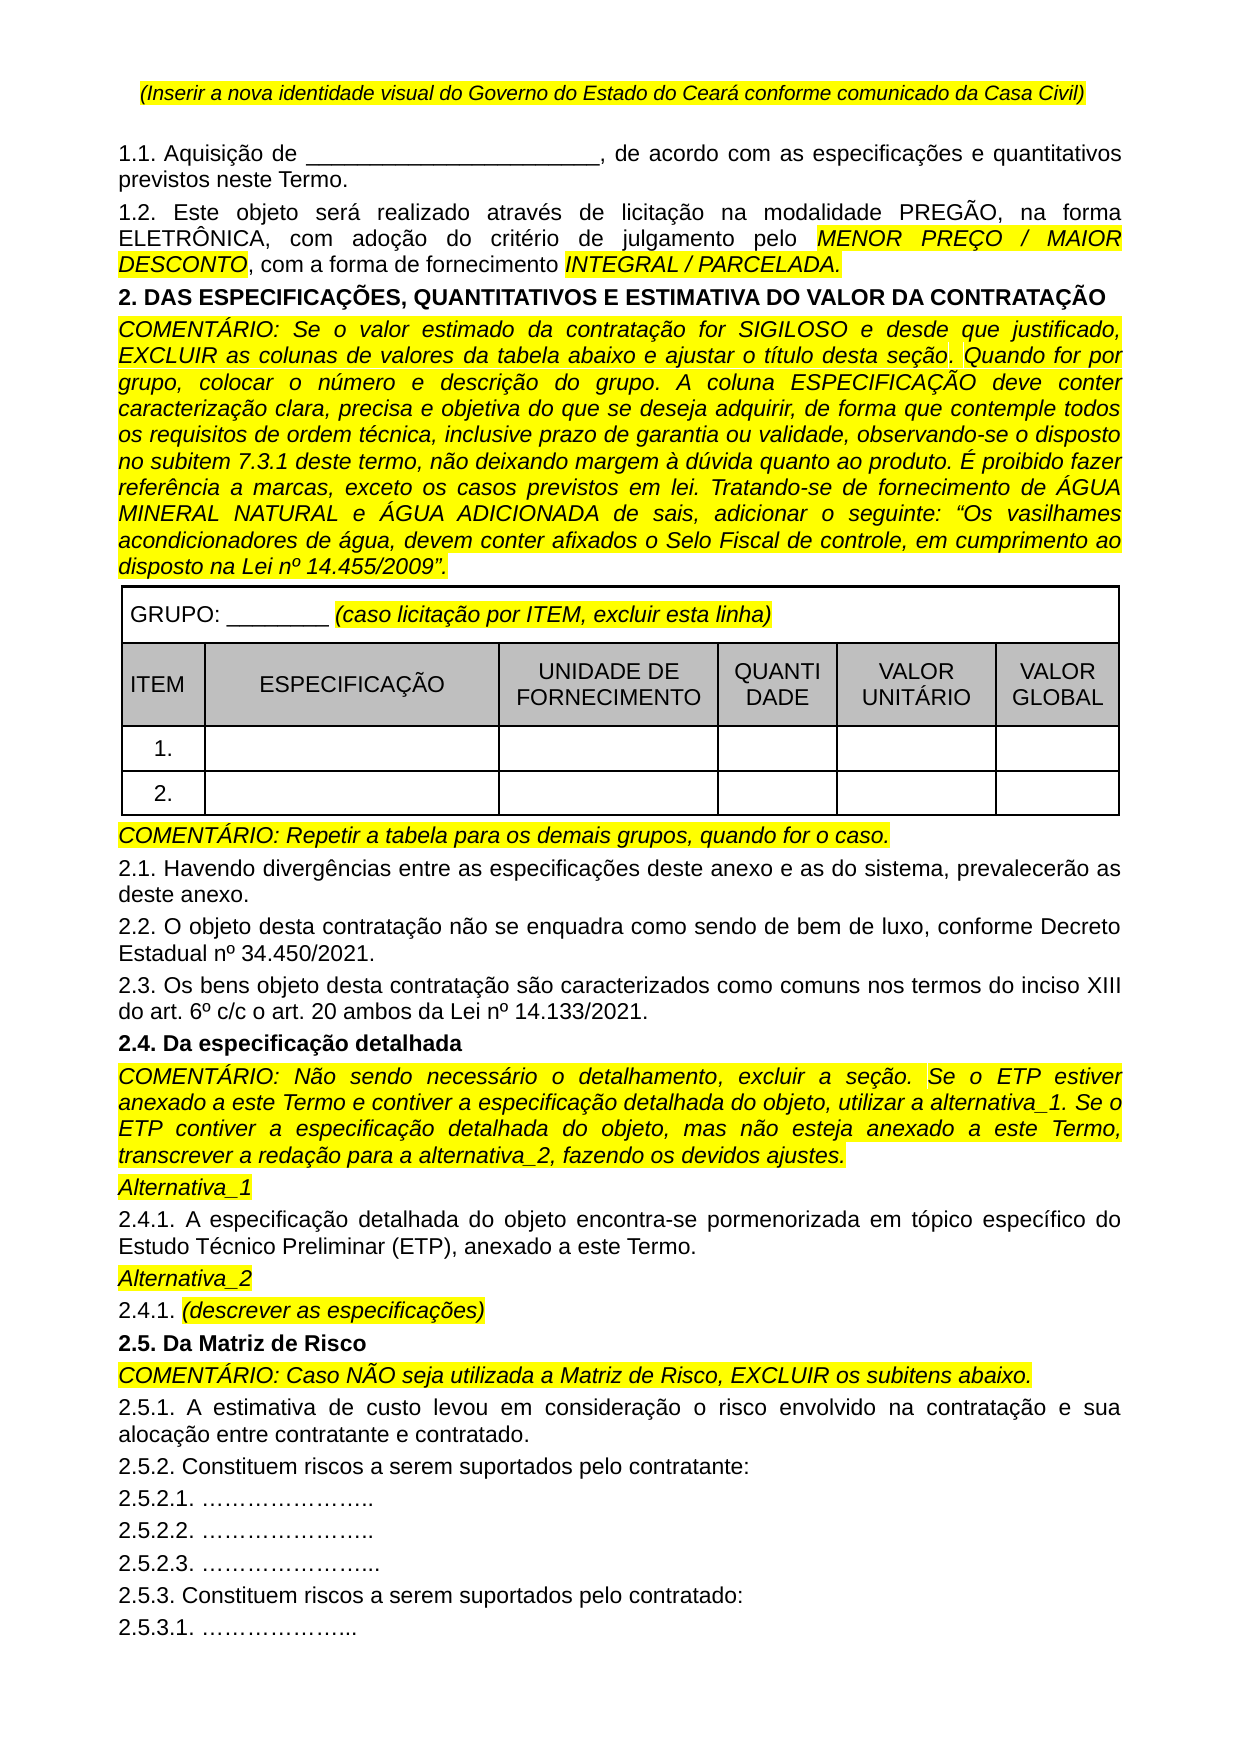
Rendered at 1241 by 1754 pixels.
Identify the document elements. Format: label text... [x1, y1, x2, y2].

text 2.5.2. Constituem riscos a serem suportados pelo contratante: [118, 1453, 1122, 1479]
text 2.5.3.1. ………………... [118, 1614, 1122, 1641]
text 2.3. Os bens objeto desta contratação são caracterizados como comuns nos termos do inciso XIII do art. 6º c/c o art. 20 ambos da Lei nº 14.133/2021. [118, 972, 1122, 1024]
text 2.4.1. A especificação detalhada do objeto encontra-se pormenorizada em tópico específico do Estudo Técnico Preliminar (ETP), anexado a este Termo. [118, 1206, 1122, 1259]
text COMENTÁRIO: Não sendo necessário o detalhamento, excluir a seção. Se o ETP estiver anexado a este Termo e contiver a especificação detalhada do objeto, utilizar a alternativa_1. Se o ETP contiver a especificação detalhada do objeto, mas não esteja anexado a este Termo, transcrever a redação para a alternativa_2, fazendo os devidos ajustes. [118, 1063, 1122, 1168]
table_cell [838, 772, 995, 814]
table_cell [719, 772, 836, 814]
text 1.2. Este objeto será realizado através de licitação na modalidade PREGÃO, na forma ELETRÔNICA, com adoção do critério de julgamento pelo MENOR PREÇO / MAIOR DESCONTO, com a forma de fornecimento INTEGRAL / PARCELADA. [118, 198, 1122, 278]
table_cell UNIDADE DE FORNECIMENTO [500, 644, 717, 725]
table_cell [206, 727, 498, 769]
table_cell [719, 727, 836, 769]
text 2.5.2.2. ………………….. [118, 1517, 1122, 1544]
text 2.2. O objeto desta contratação não se enquadra como sendo de bem de luxo, conforme Decreto Estadual nº 34.450/2021. [118, 913, 1122, 966]
text COMENTÁRIO: Caso NÃO seja utilizada a Matriz de Risco, EXCLUIR os subitens abaixo. [118, 1362, 1122, 1388]
table_cell QUANTIDADE [719, 644, 836, 725]
text 2.4. Da especificação detalhada [118, 1030, 1122, 1057]
text 2. DAS ESPECIFICAÇÕES, QUANTITATIVOS E ESTIMATIVA DO VALOR DA CONTRATAÇÃO [118, 283, 1122, 310]
table_cell [997, 772, 1118, 814]
table_cell 2. [123, 772, 204, 814]
table_header GRUPO: ________ (caso licitação por ITEM, excluir esta linha) [123, 588, 1118, 642]
table_cell VALOR UNITÁRIO [838, 644, 995, 725]
text 2.4.1. (descrever as especificações) [118, 1297, 1122, 1324]
text 2.5. Da Matriz de Risco [118, 1329, 1122, 1356]
text Alternativa_2 [118, 1265, 1122, 1291]
table_cell [500, 772, 717, 814]
text 2.5.2.3. …………………... [118, 1550, 1122, 1576]
text Alternativa_1 [118, 1174, 1122, 1200]
table_cell ITEM [123, 644, 204, 725]
table_cell [838, 727, 995, 769]
text COMENTÁRIO: Repetir a tabela para os demais grupos, quando for o caso. [118, 822, 1122, 848]
table_cell [997, 727, 1118, 769]
text COMENTÁRIO: Se o valor estimado da contratação for SIGILOSO e desde que justificado, EXCLUIR as colunas de valores da tabela abaixo e ajustar o título desta seção. Quando for por grupo, colocar o número e descrição do grupo. A coluna ESPECIFICAÇÃO deve conter caracterização clara, precisa e objetiva do que se deseja adquirir, de forma que contemple todos os requisitos de ordem técnica, inclusive prazo de garantia ou validade, observando-se o disposto no subitem 7.3.1 deste termo, não deixando margem à dúvida quanto ao produto. É proibido fazer referência a marcas, exceto os casos previstos em lei. Tratando-se de fornecimento de ÁGUA MINERAL NATURAL e ÁGUA ADICIONADA de sais, adicionar o seguinte: “Os vasilhames acondicionadores de água, devem conter afixados o Selo Fiscal de controle, em cumprimento ao disposto na Lei nº 14.455/2009”. [118, 316, 1122, 579]
table_cell VALOR GLOBAL [997, 644, 1118, 725]
table_cell ESPECIFICAÇÃO [206, 644, 498, 725]
table_cell 1. [123, 727, 204, 769]
text 2.5.2.1. ………………….. [118, 1485, 1122, 1511]
table_cell [206, 772, 498, 814]
text 1.1. Aquisição de _______________________, de acordo com as especificações e quantitativos previstos neste Termo. [118, 140, 1122, 193]
text 2.1. Havendo divergências entre as especificações deste anexo e as do sistema, prevalecerão as deste anexo. [118, 854, 1122, 907]
text 2.5.1. A estimativa de custo levou em consideração o risco envolvido na contratação e sua alocação entre contratante e contratado. [118, 1394, 1122, 1447]
text 2.5.3. Constituem riscos a serem suportados pelo contratado: [118, 1582, 1122, 1608]
table_cell [500, 727, 717, 769]
